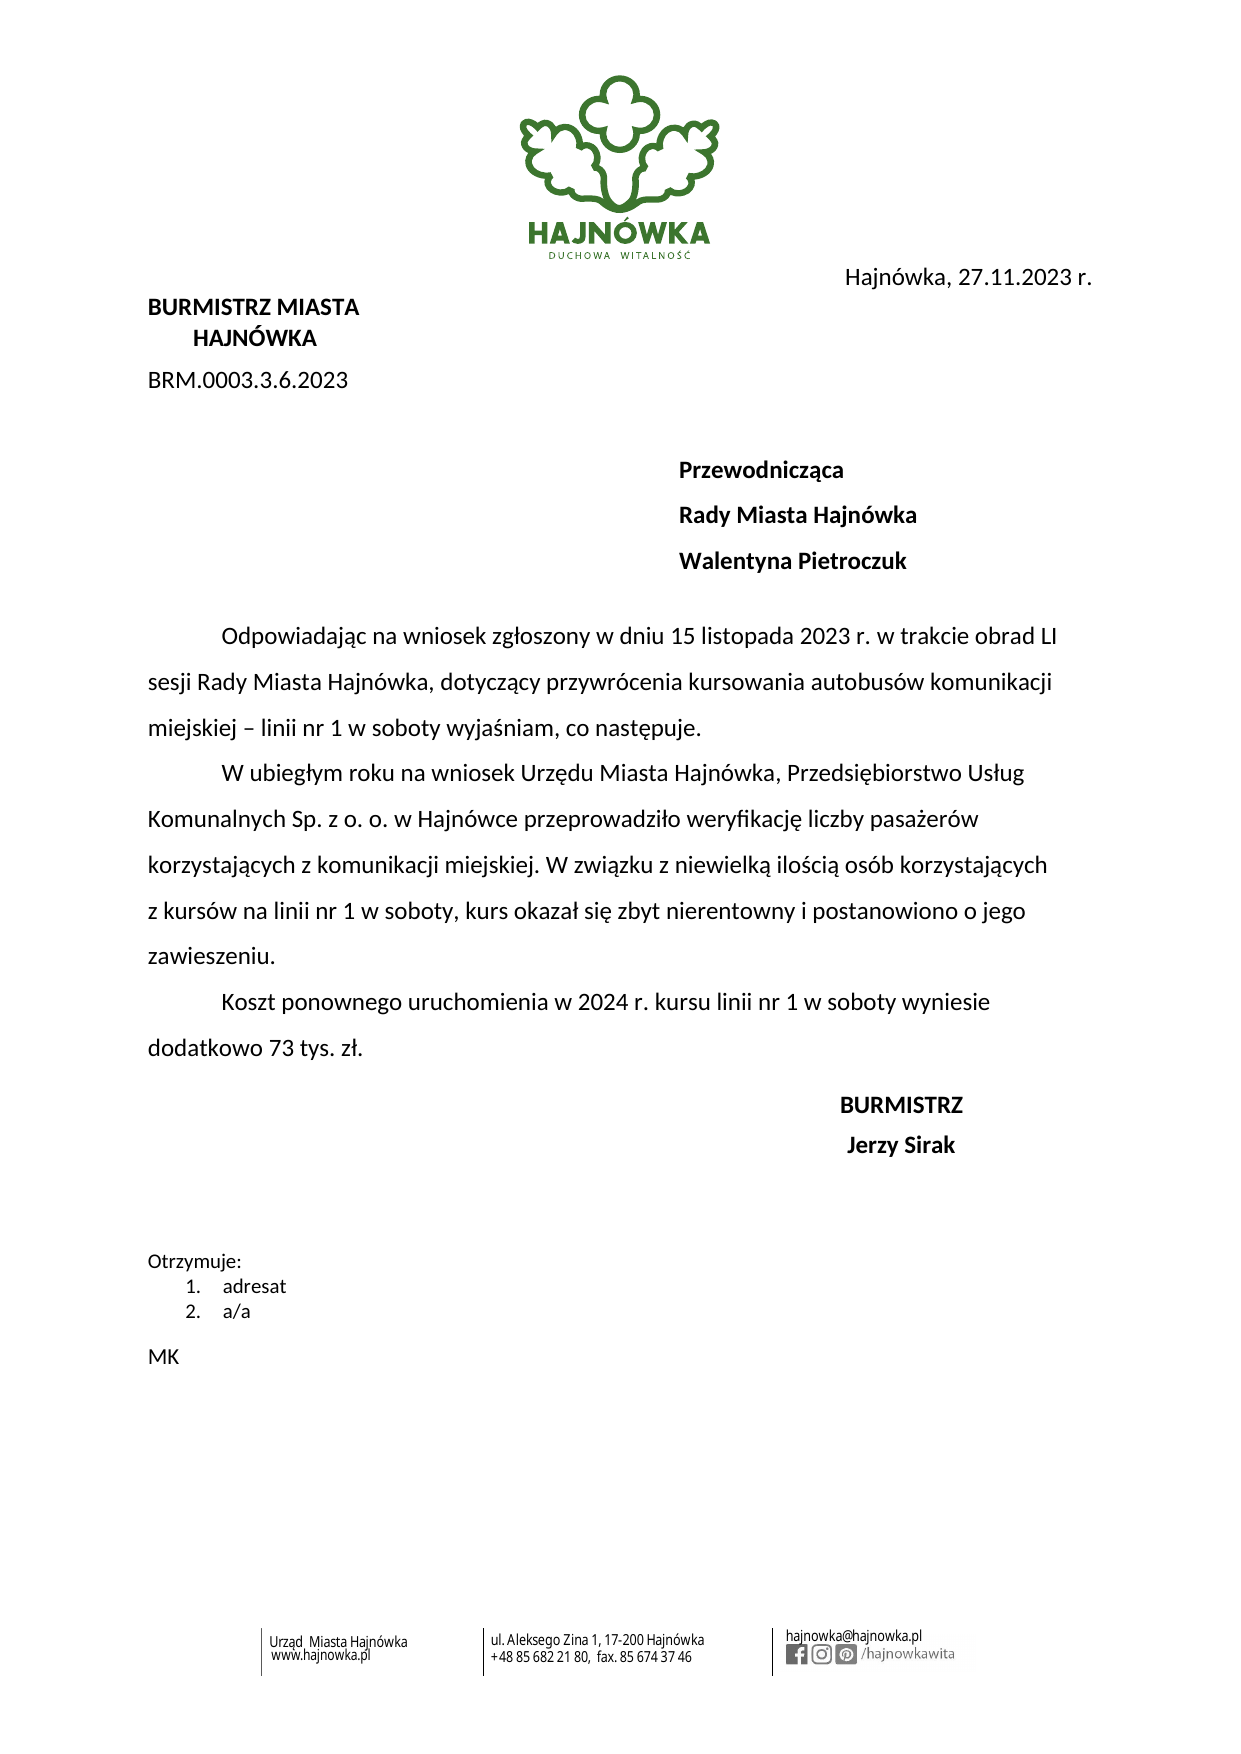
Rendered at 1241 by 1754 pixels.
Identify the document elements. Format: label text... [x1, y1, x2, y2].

text W ubiegłym roku na wniosek Urzędu Miasta Hajnówka, Przedsiębiorstwo Usług Komunalnych Sp. z o. o. w Hajnówce przeprowadziło weryfikację liczby pasażerów korzystających z komunikacji miejskiej. W związku z niewielką ilością osób korzystających z kursów na linii nr 1 w soboty, kurs okazał się zbyt nierentowny i postanowiono o jego zawieszeniu. [148, 758, 1093, 971]
text Otrzymuje: [148, 1248, 1093, 1273]
text Hajnówka, 27.11.2023 r. [148, 261, 1093, 291]
text Przewodnicząca [679, 454, 1093, 484]
text Rady Miasta Hajnówka [679, 499, 1093, 530]
text BRM.0003.3.6.2023 [148, 364, 1093, 395]
list a/a [185, 1299, 1093, 1324]
text MK [148, 1342, 1093, 1370]
list adresat [185, 1273, 1093, 1299]
text Koszt ponownego uruchomienia w 2024 r. kursu linii nr 1 w soboty wyniesie dodatkowo 73 tys. zł. [148, 986, 1093, 1062]
text BURMISTRZ MIASTA [148, 291, 1093, 322]
text HAJNÓWKA [193, 322, 1093, 352]
text Odpowiadając na wniosek zgłoszony w dniu 15 listopada 2023 r. w trakcie obrad LI sesji Rady Miasta Hajnówka, dotyczący przywrócenia kursowania autobusów komunikacji miejskiej – linii nr 1 w soboty wyjaśniam, co następuje. [148, 620, 1093, 742]
text Jerzy Sirak [710, 1129, 1093, 1159]
text BURMISTRZ [710, 1089, 1093, 1120]
text Walentyna Pietroczuk [679, 545, 1093, 576]
